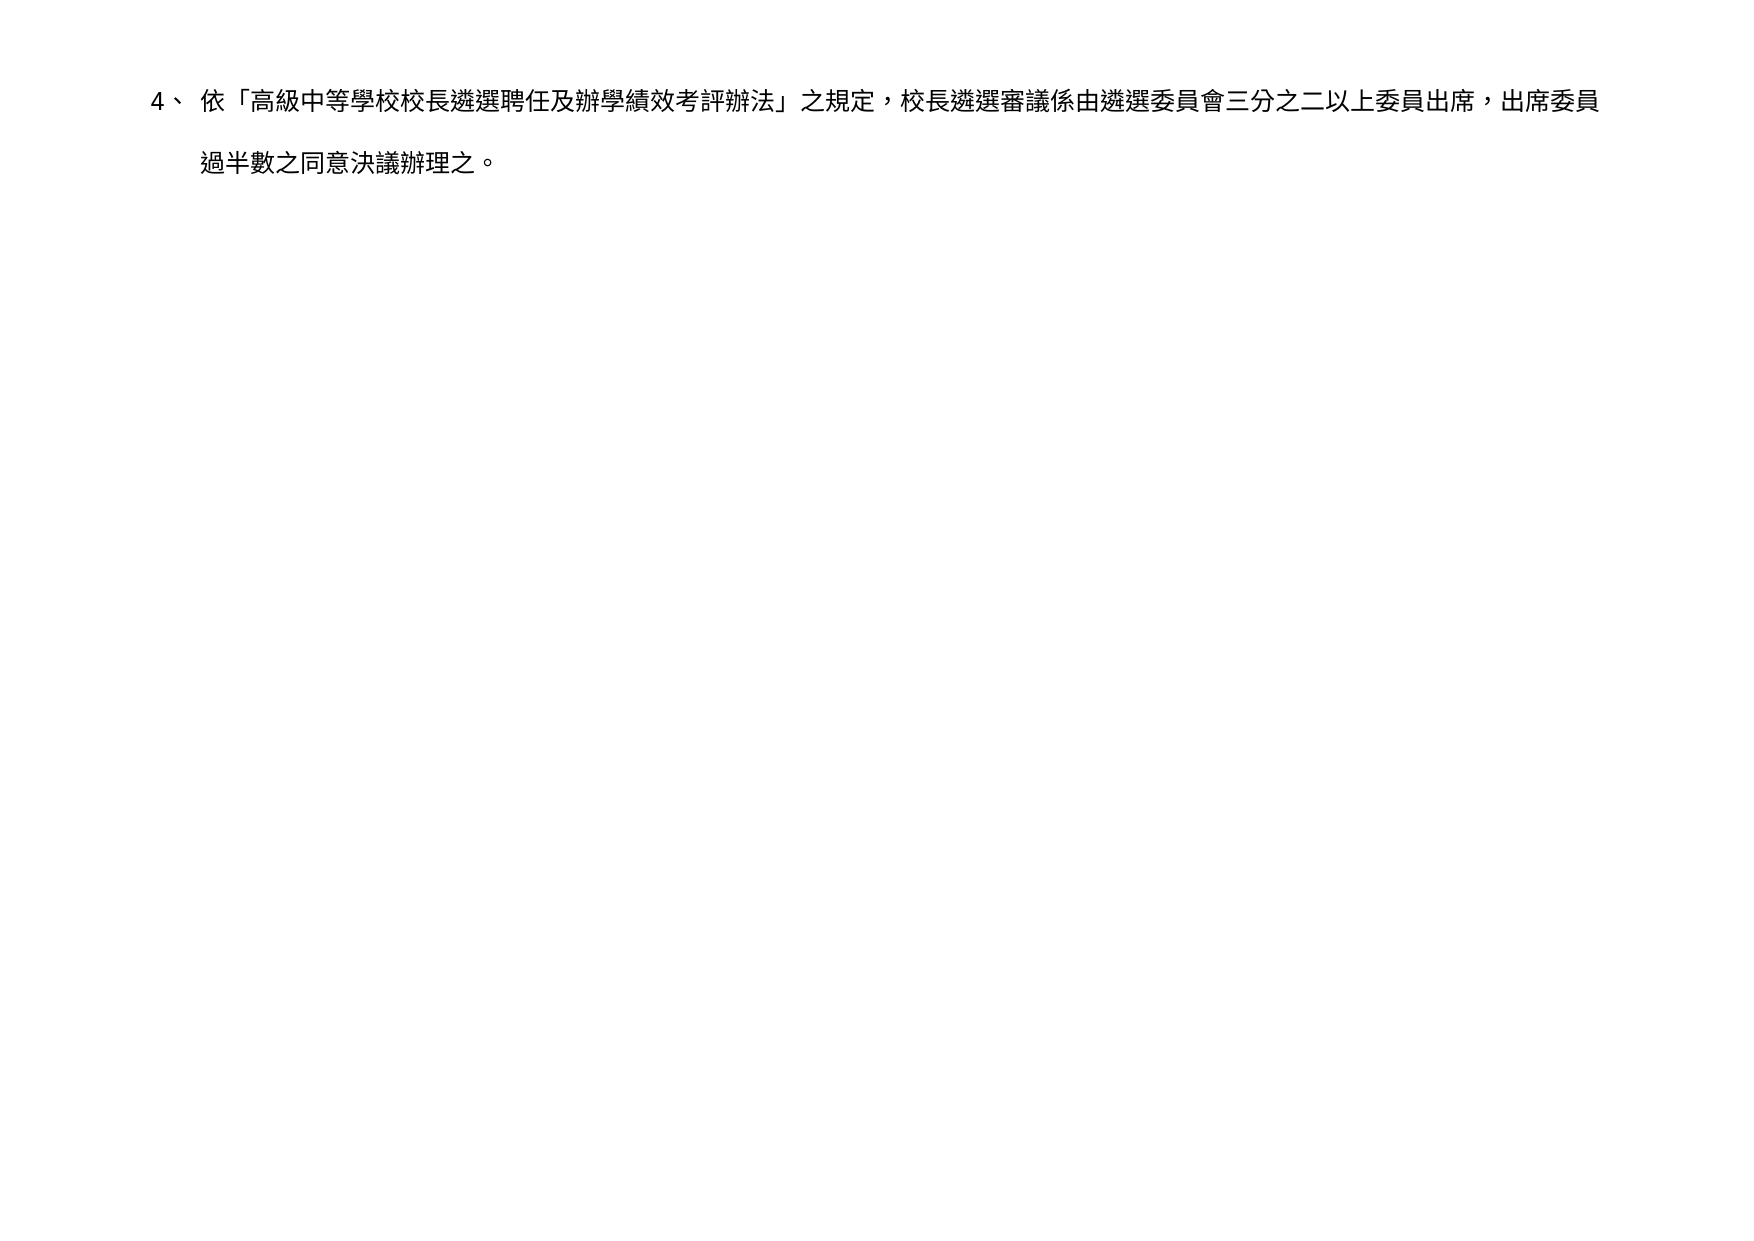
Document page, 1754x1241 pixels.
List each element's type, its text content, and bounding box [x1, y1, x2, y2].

list 依「高級中等學校校長遴選聘任及辦學績效考評辦法」之規定，校長遴選審議係由遴選委員會三分之二以上委員出席，出席委員過半數之同意決議辦理之。 [150, 58, 1604, 183]
